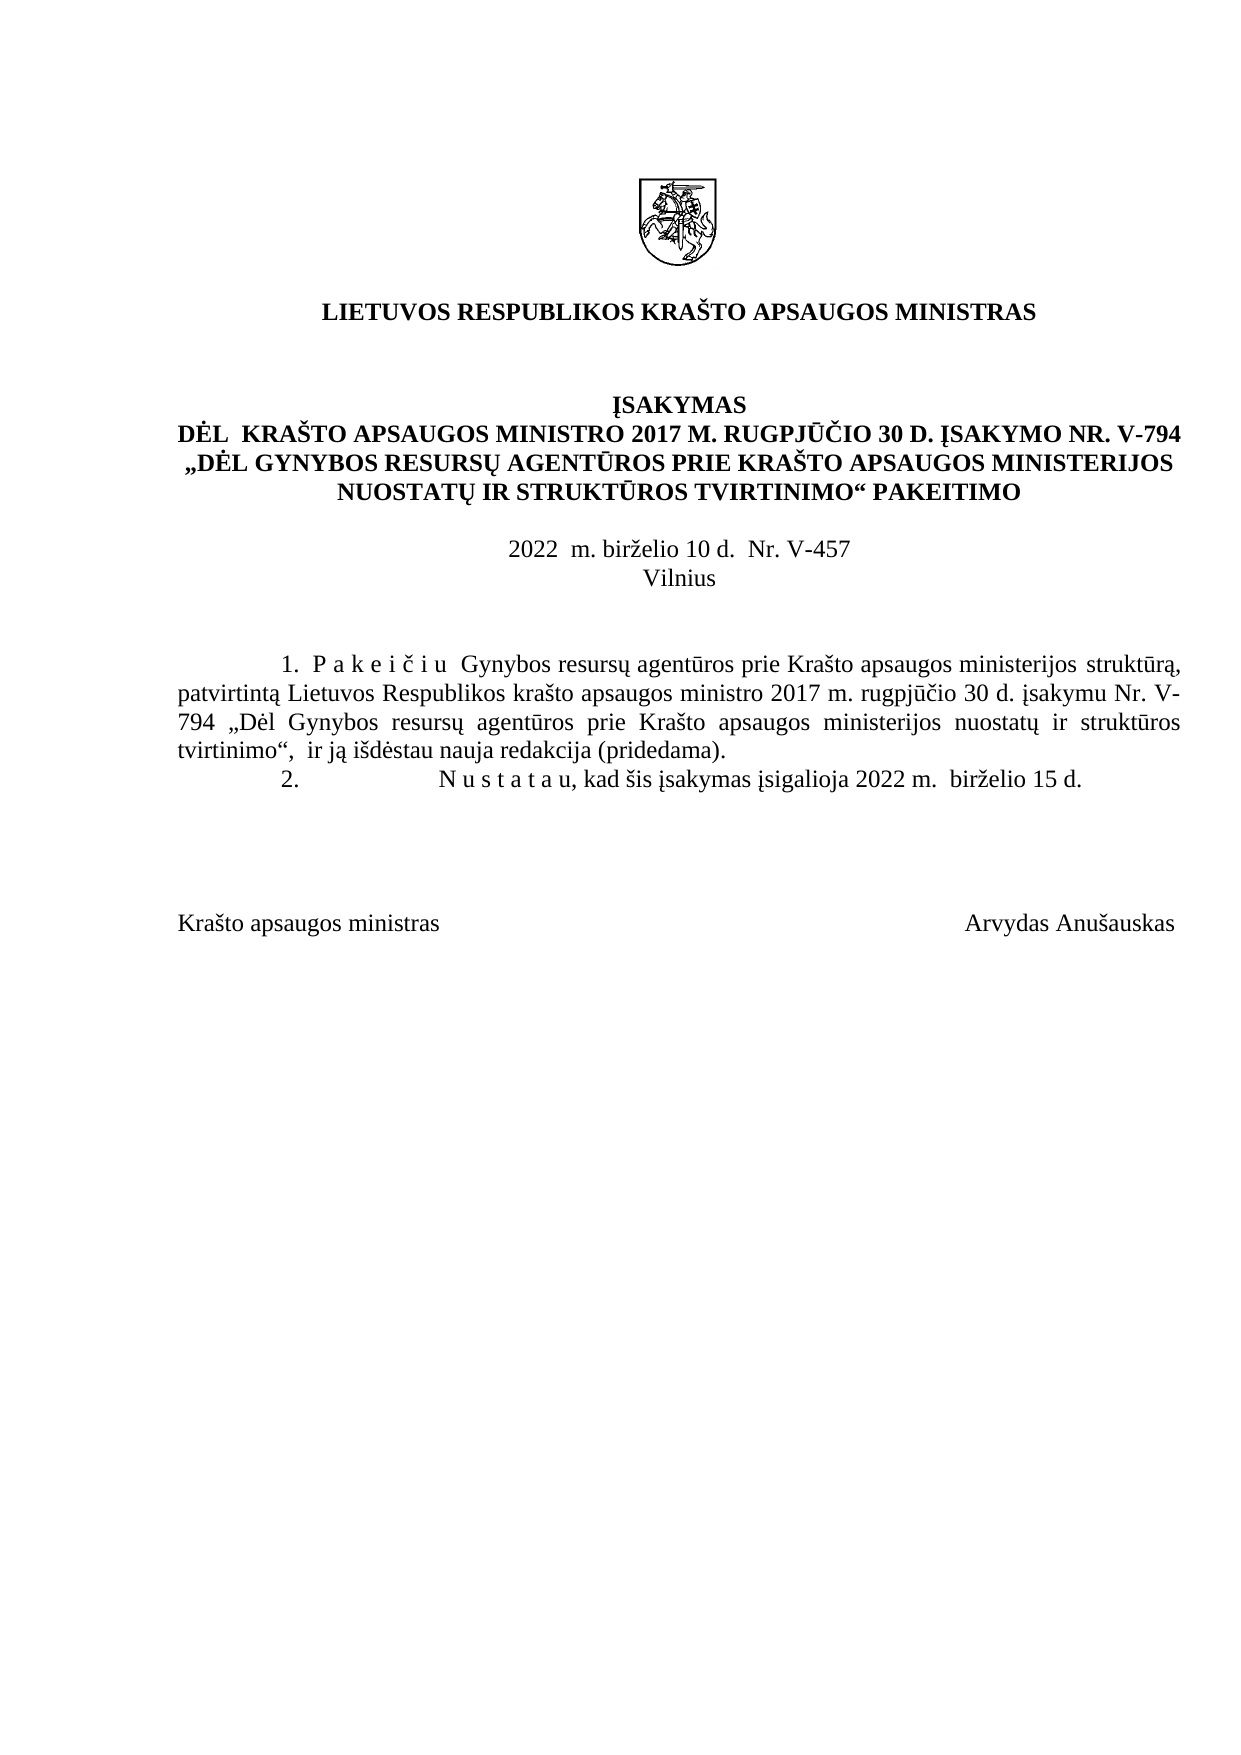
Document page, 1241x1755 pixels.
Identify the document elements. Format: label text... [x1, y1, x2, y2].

text 2022 m. birželio 10 d. Nr. V-457 [177, 534, 1181, 563]
text ĮSAKYMAS [177, 390, 1181, 419]
text Krašto apsaugos ministras Arvydas Anušauskas [177, 908, 1181, 937]
text LIETUVOS RESPUBLIKOS KRAŠTO APSAUGOS MINISTRAS [177, 297, 1181, 326]
text 2. N u s t a t a u, kad šis įsakymas įsigalioja 2022 m. birželio 15 d. [281, 764, 1181, 793]
text Vilnius [177, 563, 1181, 592]
text dėl KRAŠTO APSAUGOS MINISTRO 2017 M. RUGPJŪČIO 30 D. ĮSAKYMO NR. V-794 „DĖL gynybos resursų agentūros prie krašto apsaugos ministerijos nuostatų IR STRUKTŪROS tvirtinimo“ PAKEITIMO [177, 419, 1181, 505]
text 1. P a k e i č i u Gynybos resursų agentūros prie Krašto apsaugos ministerijos struktūrą, patvirtintą Lietuvos Respublikos krašto apsaugos ministro 2017 m. rugpjūčio 30 d. įsakymu Nr. V-794 „Dėl Gynybos resursų agentūros prie Krašto apsaugos ministerijos nuostatų ir struktūros tvirtinimo“, ir ją išdėstau nauja redakcija (pridedama). [177, 649, 1181, 764]
